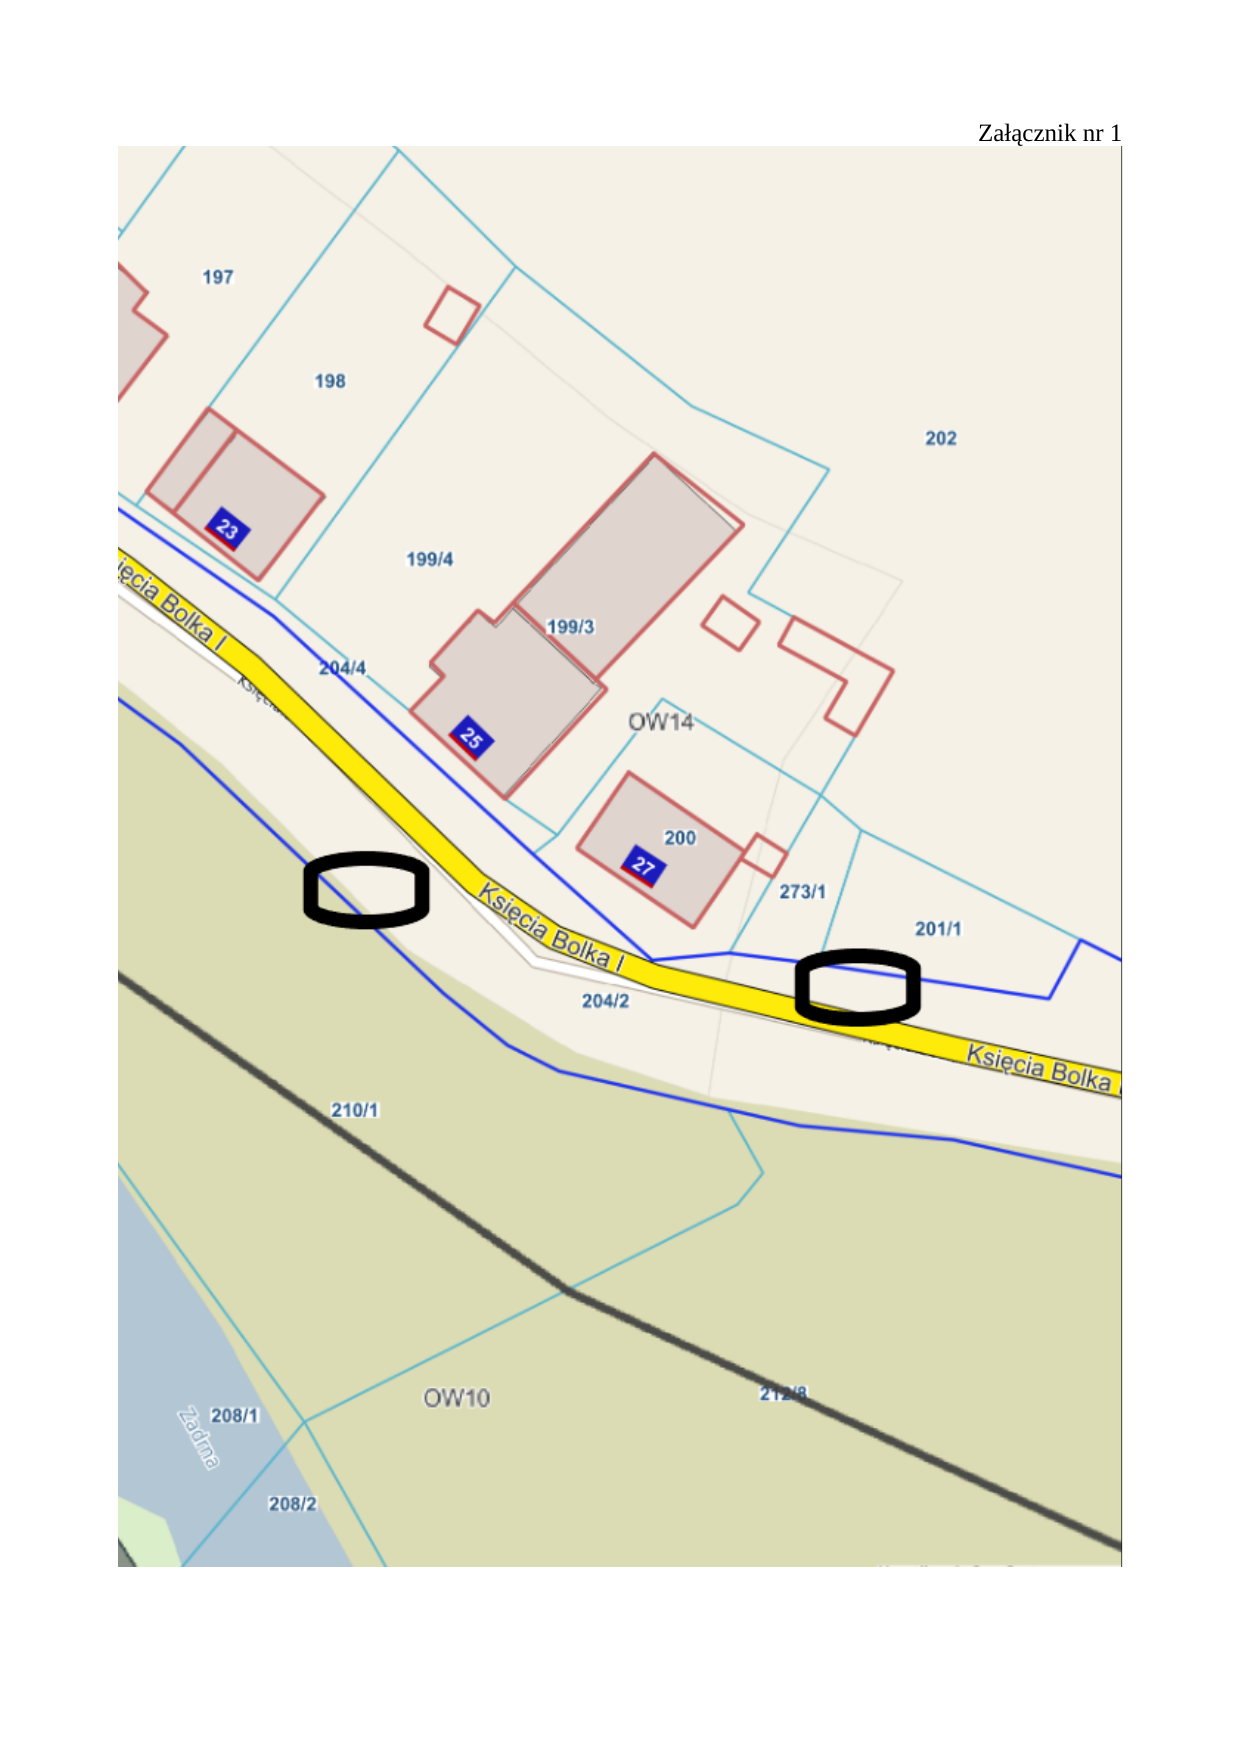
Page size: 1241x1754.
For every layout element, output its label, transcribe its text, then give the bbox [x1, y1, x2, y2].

text Załącznik nr 1 [118, 118, 1122, 146]
picture [118, 146, 1123, 1567]
